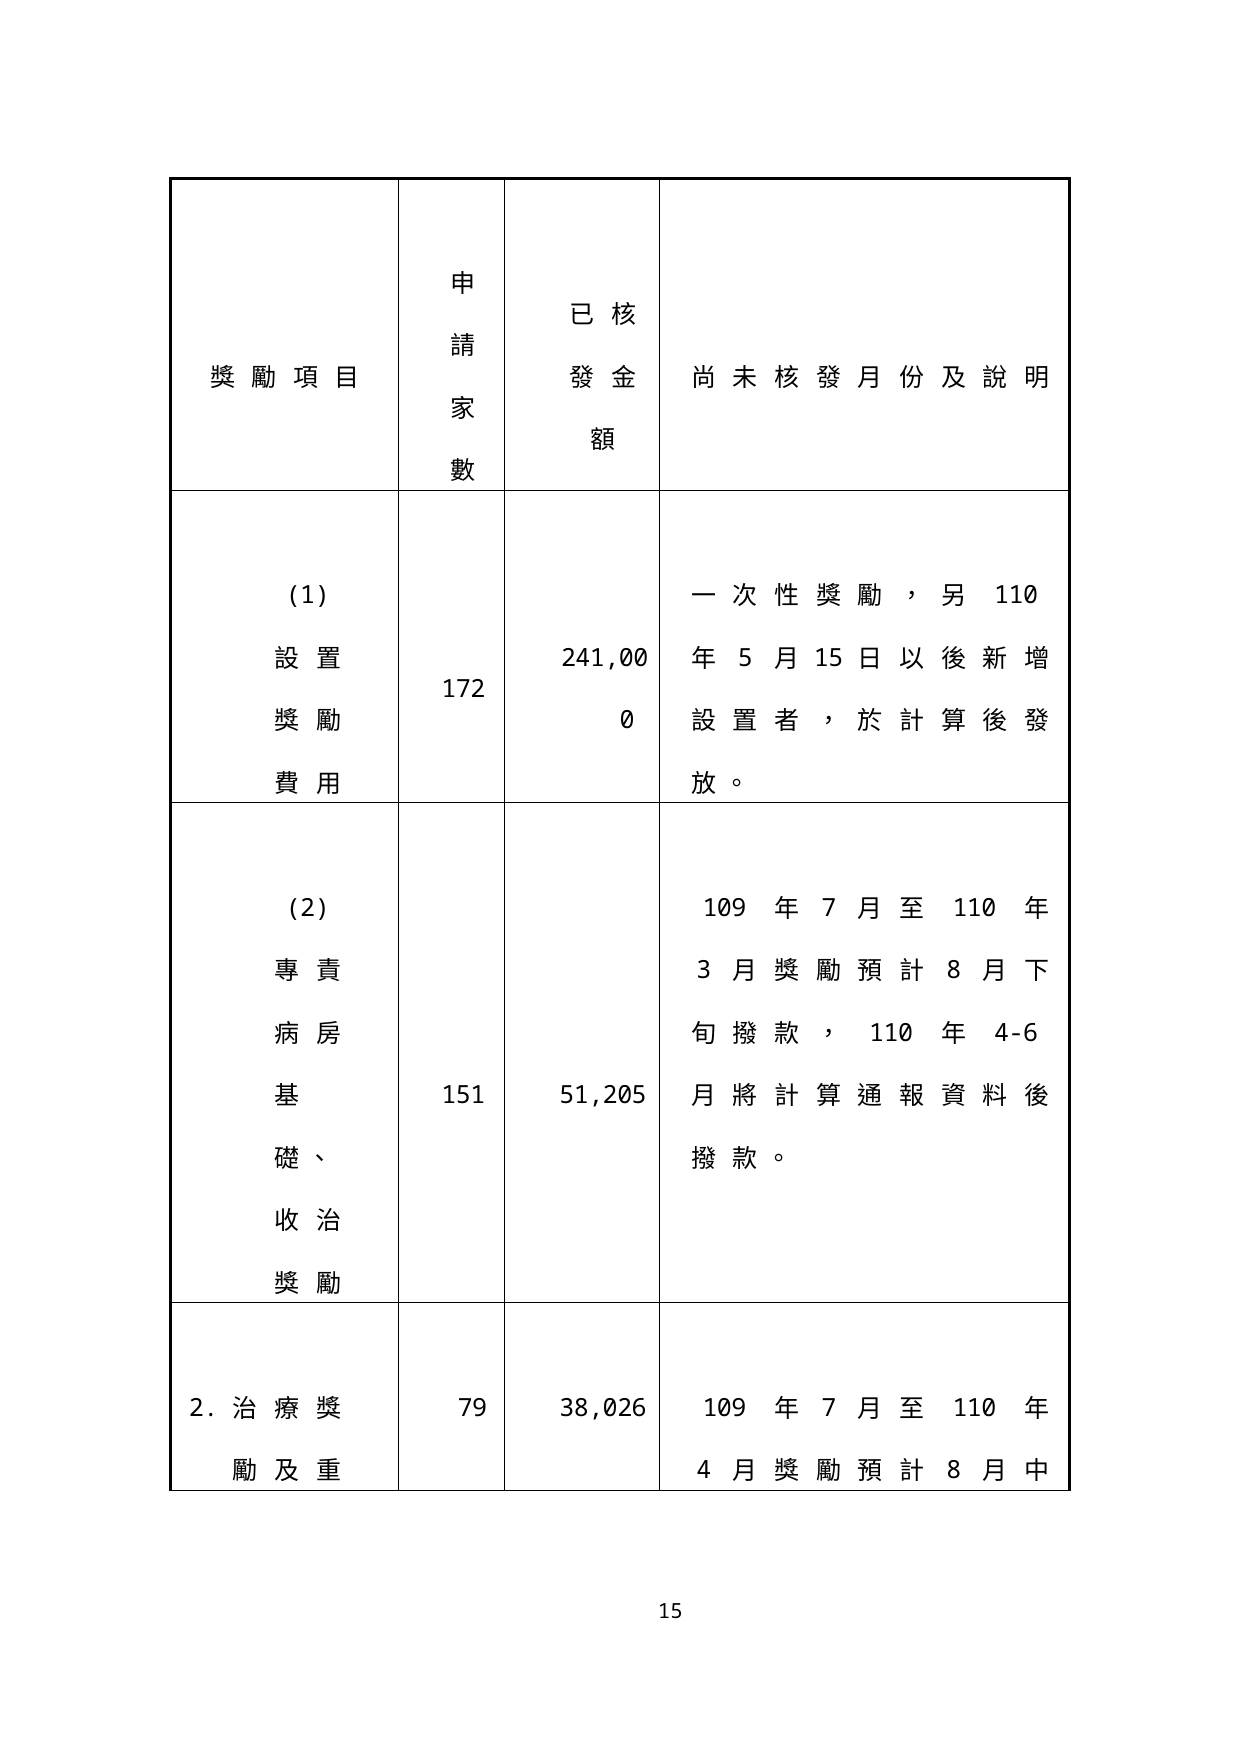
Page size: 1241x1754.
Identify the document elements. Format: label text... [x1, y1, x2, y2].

table_header 申請家數 [399, 180, 504, 490]
table_cell 79 [399, 1303, 504, 1490]
table_cell 172 [399, 491, 504, 802]
table_cell 241,000 [505, 491, 659, 802]
table_cell 38,026 [505, 1303, 659, 1490]
table_cell 2.治療獎勵及重 [172, 1303, 398, 1490]
table_cell (1)設置獎勵費用 [172, 491, 398, 802]
table_header 已核發金額 [505, 180, 659, 490]
table_cell 51,205 [505, 803, 659, 1302]
table_cell 109年7月至110年4月獎勵預計8月中 [660, 1303, 1068, 1490]
table_cell 一次性獎勵，另110年5月15日以後新增設置者，於計算後發放。 [660, 491, 1068, 802]
table_header 獎勵項目 [172, 180, 398, 490]
table_cell 151 [399, 803, 504, 1302]
table_cell (2)專責病房基礎、收治獎勵 [172, 803, 398, 1302]
table_cell 109年7月至110年3月獎勵預計8月下旬撥款，110年4-6月將計算通報資料後撥款。 [660, 803, 1068, 1302]
table_header 尚未核發月份及說明 [660, 180, 1068, 490]
